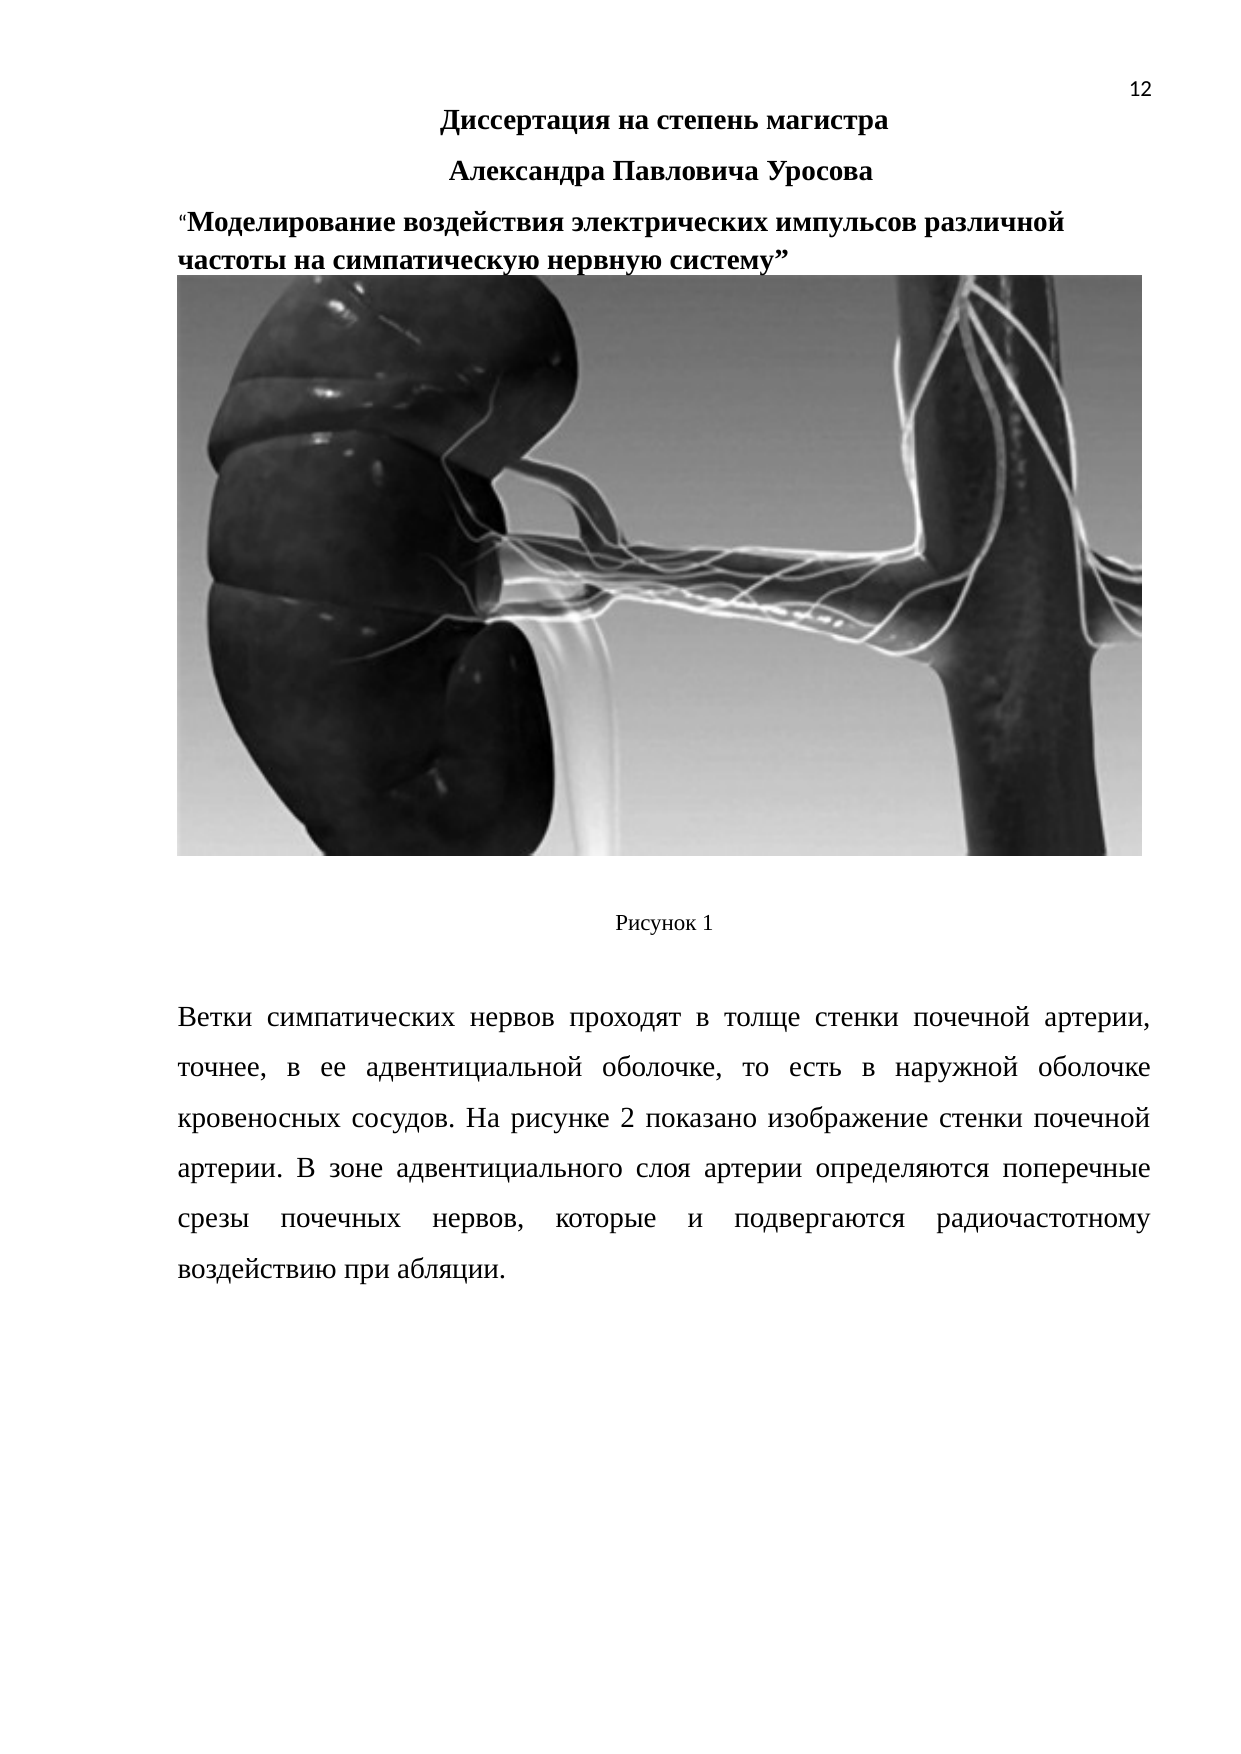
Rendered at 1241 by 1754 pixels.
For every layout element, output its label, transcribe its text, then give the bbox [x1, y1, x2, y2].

text Ветки симпатических нервов проходят в толще стенки почечной артерии, точнее, в ее адвентициальной оболочке, то есть в наружной оболочке кровеносных сосудов. На рисунке 2 показано изображение стенки почечной артерии. В зоне адвентициального слоя артерии определяются поперечные срезы почечных нервов, которые и подвергаются радиочастотному воздействию при абляции. [177, 999, 1152, 1284]
text Рисунок 1 [177, 909, 1152, 936]
picture [177, 275, 1142, 856]
